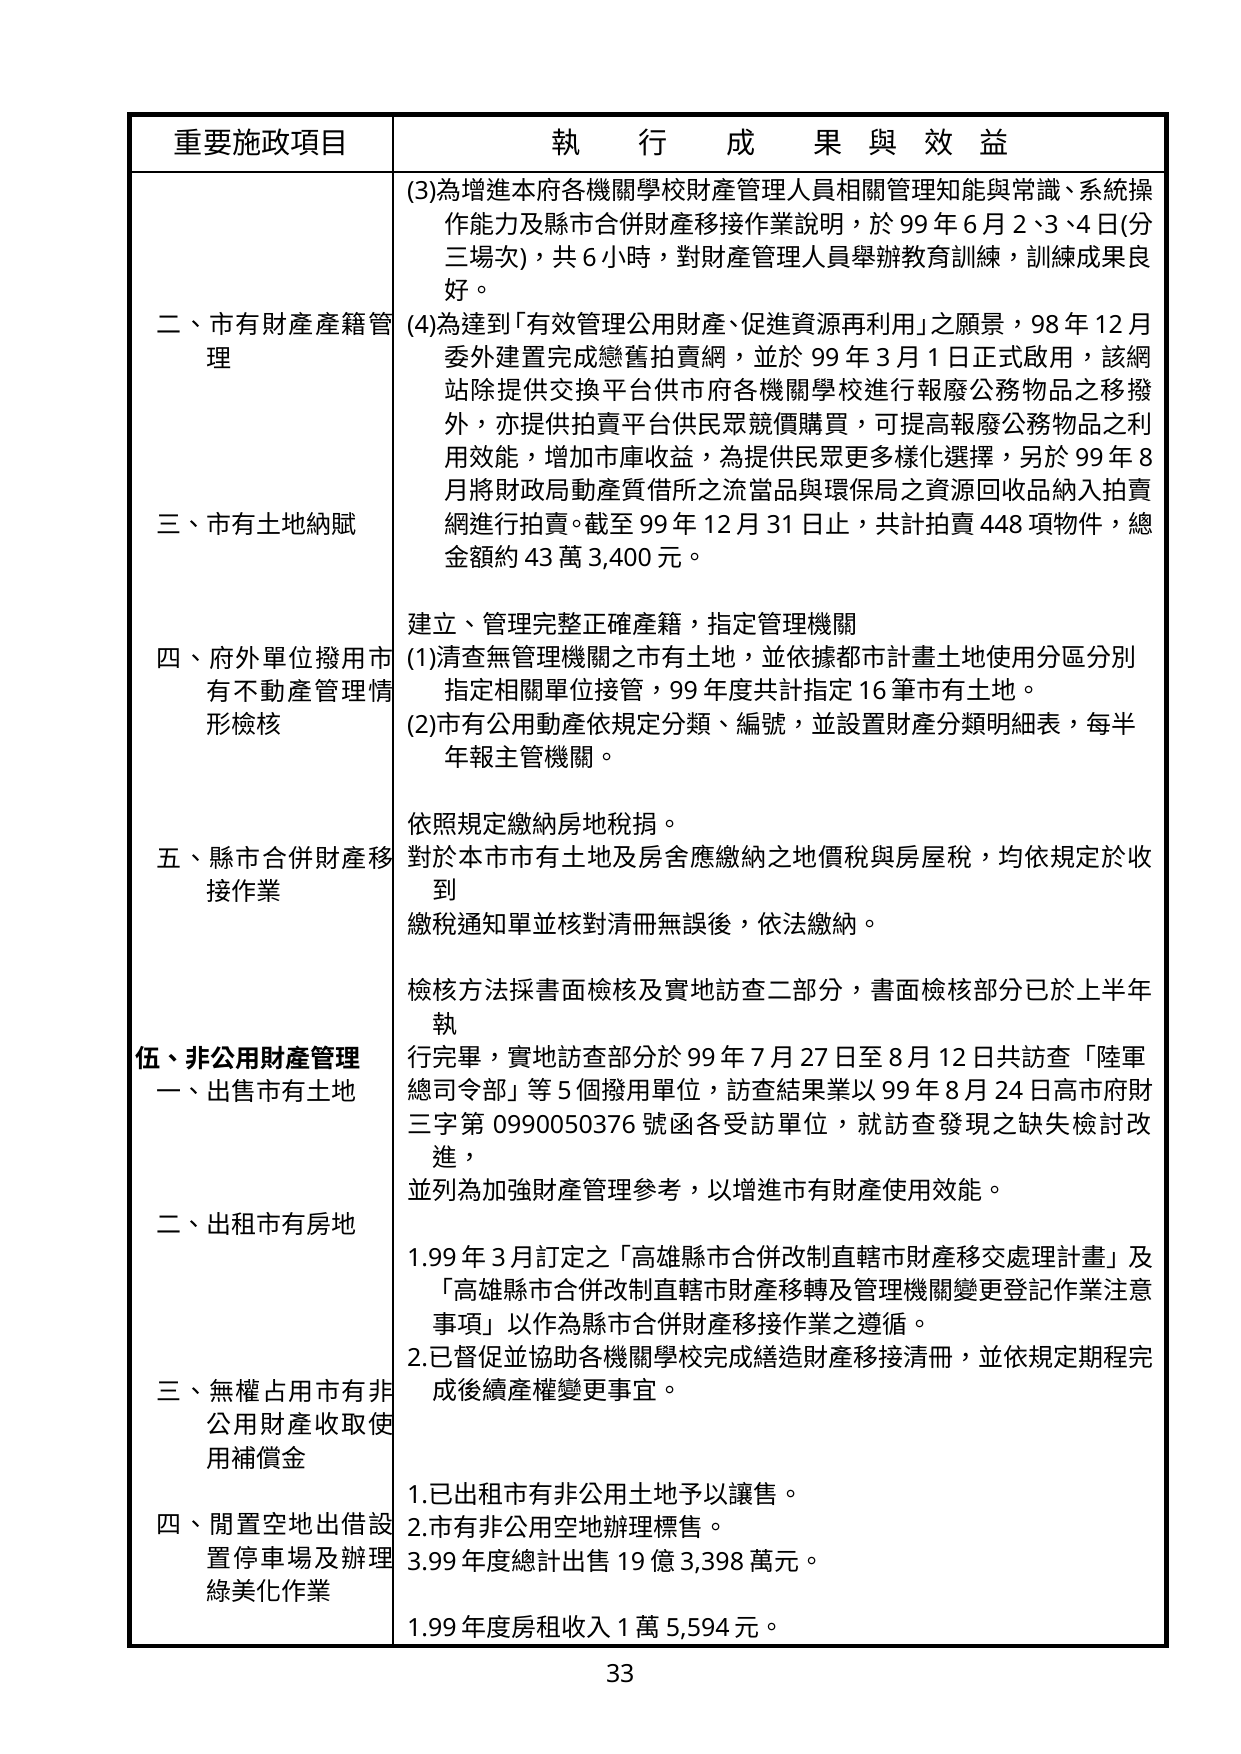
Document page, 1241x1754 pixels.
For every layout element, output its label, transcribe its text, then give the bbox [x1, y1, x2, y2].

table_cell 二、市有財產產籍管理 三、市有土地納賦 四、府外單位撥用市有不動產管理情形檢核 五、縣市合併財產移接作業 伍、非公用財產管理 一、出售市有土地 二、出租市有房地 三、無權占用市有非公用財產收取使用補償金 四、閒置空地出借設置停車場及辦理綠美化作業 [132, 173, 392, 1643]
table_cell 1.原高雄市政府99年度歲入預算數為668.75億元，其中稅課收入336.69億元，非稅課收入109.81億元，補助收入222.25億元，預算執行率為90.80%。 2.原高雄縣政府(不含公所)99年度歲入預算數為429.93億元，其中稅課收入149.60億元，非稅課收入48.58億元，補助收入231.75億元，預算執行率為91.47%。 在歲入方面加強督促機關各項收入繳庫事宜，歲出方面嚴格審查各項 經費支出並確實執行。 1.賡續推動各機關學校辦理實體採購卡及網路採購卡業務。 2.各機關99年度實體卡刷卡金額為12.39億元，網路採購卡刷卡金額為0.31億元。 1.整合高雄市、縣、鄉鎮市公庫業務。 2.研擬有利大高雄的「財政收支劃分法」、「公共債務法」修法說帖，函送高雄縣市籍立法委員協助爭取合理之財源及舉債空間。 3.舉辦縣市合併公庫、專戶及歲入保留等財務相關業務處理方式宣導會，並順利發放合併後100年1月薪資。 積極督導各機關將各項規費、罰鍰、信託管理、財產及其他收入，依 照規定繳庫。 督導各機關確實依「高雄市政府所屬各機關學校收入憑證管理要點」 辦理。 1.99年度發行2期零息無實體公債共計193億元，充分運用年度債務付息預算，注意市場利率趨勢，掌握發行時點，節省利息支出。 2.按期別撥付本市債務基金發行公債之相關費用及還本付息等費用。 99年底開始整合高雄市、縣、鄉鎮市債務情形，以確實掌握合併後 的債務情況。 1.於99年4月6日辦理98年度公股代表考核。 2.高雄銀行99年度盈餘預算數為4億元，截至12月底稅前盈餘205,588千元，全年預算達成率51.39％。 3.公股代表對於該行處理重大事項，均於會商或會議議決前，就相關議題加註意見陳報市府。 1.於99年3月17日辦理該所98年度經營績效考核。 2.分別於99年1月及7月抽查質借品安全管理及存貨控管情形。 3.現行質借放款利率為月息9厘，發揮平衡民營當舖高利之功能。 4.99年度總收質人次43,901人，收質件數142,673件，總放款金額為13億5,766萬5,800元。 5.99年度盈餘預算數為1,456萬元，截至12月底稅前盈餘2,125萬元，全年預算達成率145.9％。 1.各社均依照章程規定，定期召開理、監事、社務會議暨社員代表大會，聽取各項工作報告、業務報告，審議各項提案。 2.各社人事升遷任用確實依照人事管理規則規定辦理，並督促加強員工職前及在職訓練。 3.督促建立各項制度，加強社員合作教育及增進社員福利。 1.各社存放款及代理業務均依規定辦理，經行政院金融監督管理委員會檢查之經營缺失事項，除監督檢討改善並予追蹤考核。 2.每月依據業務報告分析經營狀況，督導改善。 3.本年度派員查核第三信用合作社本、分部共5家變現性資產，尚未發現重大違失情形。 4.督導信用合作社於努力拓展業務外，並配合政府政策提高備抵呆帳提撥率、積極轉銷呆帳，99年度逾放比率有下降之情形。 督導各社辦理增股，充實自有資金，輔導監事會監察各項開支，糾正 不當開支，並加強稽核，防範舞弊之發生及開源節流俾利改善財務結 構。 1.督導農、漁會信用部依據政府金融法規辦理信用業務並追蹤考核。 2.督導農、漁會信用部積極清理逾期放款，加強催收以利業務，99年度逾放比率均有下降之情形。 3.督促追蹤金檢缺失改善情形。另配合經濟發展局、海洋局及農業局辦理年度考核。 4.本年度派員查核農漁會本、分部共36家變現性資產，尚未發現重大違失情形，並督導其確實辦理缺失改善後彙報行政院農業金融局。 1.訂定「高雄市政府辦理凡那比颱風災區各項稅捐減免作業要點」，災損民眾可依前項規定申請各項稅捐減免，包括房屋稅、地價稅、使用牌照稅及娛樂稅等，截至99年12月31日止共計減免53,333件、減免稅額4,309萬1,200元。 2.制訂因應縣市合併有關稅務法規草案，包括「高雄市房屋稅徵收自治條例」等7項法規，並送本府法制局進行審查事宜，其中「高雄市促進民間參與公共建設減免地價稅房屋稅自治條例」暨其施行細則、「高雄市私有歷史建築聚落文化景觀地價稅及房屋稅減徵標準」等3項法規已審查完竣。 本市99年度市稅預算數為309.5億元，截至99年12月底止實徵淨 額累計數303.4億元，達成率為 98.02 ﹪。 本市稅捐處積極戮力加強清理欠稅，99年度計徵起15.23億元。 1.依據本府99年度菸酒查緝抽查計畫，應抽查菸酒製造業、進口業、批發買賣業、販賣或使用未變性酒精業者共774家（原高雄市508家，高雄縣266家），截至12月31日止，已抽檢業者1263家（原高雄市680家，高雄縣583家），執行率163.18%。 2.99年查獲涉嫌違反菸酒管理法案件截至12月31日共155件（原高雄市82件，高雄縣73件），高雄市查扣違規菸品累計為5,122,966包，市值為2億3,266萬7,870元，違規酒品累計為8,034.57公升，市值為54萬6,790元。高雄縣查扣菸品累計為479,840包，市值為1,990萬1,725元，違規酒品累計為65,219.21公升，市值為681萬1,008元。總計查獲違規菸品5,602,806包，市值達2億5,256萬9,595元，查緝績效全國第一，而查獲違規酒品73,253.78公升，市值735萬7,798元，成績斐然。 3.99年菸酒查緝績效如下： (1)(原高雄市)配合財政部99年春節專案查緝查獲私劣菸績效，經 評定為全國第一名。 (2)(原高雄市)配合財政部99年第1次不定期私劣菸酒專案查緝查獲私劣菸績效，經評定為全國第2名。 (3)(原高雄縣）配合財政部99年第1次不定期私劣菸酒專案查緝查獲私劣菸績效，經評定為全國第1名。 (4)(原高雄縣)配合財政部端午節前私劣菸酒專案查緝查獲私劣酒 績效，經評定為全國第1名。 (5)(原高雄縣）配合財政部99年第2次不定期私劣菸酒專案查緝 查獲私酒績效，經評定為全國第2名。 4.99年配合本府、本市稅捐處、社區及地方性協會活動，在活動現 場共辦理25次菸酒管理法令宣導； 1月21日～27日於媒體發行 期刊，刊載「打擊菸酒私梟，官民聯手遏止不法」、「高雄市政府為 市民健康把關」等標題，彰顯本府希冀透過民眾之參與，共同聯手 打擊不法違規私劣菸酒品；3月9日、12日、16日、19日於平面 媒體刊載4則附圖之菸酒法令宣導廣告。3月19日市政廣播行銷 中心（行動市府），以「高雄市政府財政局私劣菸酒查緝全國第一 名」為主題，現場專訪本府財政局局長；4月3日委託電視台製作 「高雄市政府財政局-菸酒法令教育暨宣導」電視宣導影片； 5月 15日配合高雄市兒童福利協會發行之「GO、GO親子季刊第四期」， 於該刊物版面上刊載菸酒管理法令；10月16日～11月15日請廣 播電台製作菸酒法令廣播檔，於該廣播電台播出。7～10月間委託 平面媒體刊載菸酒法令宣導廣告。11月間配合本府財政局動產質 借所及平面媒體發行之「中華民國100年傳統民曆」，於該刊物之 內頁刊載菸酒法令宣導。10月9日～11月30日請本府環保局將財 政局製作印有菸酒法令宣導標語「私菸不入手、私酒不入口」之紅 布條，分交各行政區清潔隊加掛於清潔車輛，以加強宣導。 5.99年6月～12月底，為維護市民健康、保障合法業者權益及灌輸學生菸酒相關知識，本府財政局委外辦理「2010反私劣菸酒宣導活動」，該活動係為長期性及密集性之一系列宣導活動。本活動已完成辦理本市高中(職)以上校園(65場次)、民眾(44場次)及業者(98場次)宣導活動，共計207場次。 1.99年度原高雄市辦理2次銷毀已判決沒收或裁處沒入之違規菸酒品，總計銷毀私酒8 ,516.93公升，私菸450,480包。 2.99年度菸酒稅全年預算數為10億8,506萬5 ,000元（原高雄市6億416萬4,000元，高雄縣4億8,090萬1,000元），截至12月31日止本府已獲分配8億9,930萬8,345元（原高雄市4億9,589萬3,846元，高雄縣4億341萬4,499元），預算達成率為82.88%。 督導府屬各機關學校公用財產管理 (1)督促各管理機關依規定辦妥產權及管理機關登記。 (2)派員檢查各機關學校財產管理情形 99年度財產檢查，共計抽查本府家暴及防治中心等24個單位，檢查結果受檢單位成績85分(含)以上而未達90分以上者，計有凱旋國小、旗津國小等2個單位，已依規定對該等單位財產管理相關人員予以獎勵，其他單位因成績在70分以上而未達85分者，依規定不予獎懲。 (3)為增進本府各機關學校財產管理人員相關管理知能與常識、系統操作能力及縣市合併財產移接作業說明，於99年6月2、3、4日(分三場次)，共6小時，對財產管理人員舉辦教育訓練，訓練成果良好。 (4)為達到「有效管理公用財產、促進資源再利用」之願景，98年12月委外建置完成戀舊拍賣網，並於99年3月1日正式啟用，該網站除提供交換平台供市府各機關學校進行報廢公務物品之移撥外，亦提供拍賣平台供民眾競價購買，可提高報廢公務物品之利用效能，增加市庫收益，為提供民眾更多樣化選擇，另於99年8月將財政局動產質借所之流當品與環保局之資源回收品納入拍賣網進行拍賣。截至99年12月31日止，共計拍賣448項物件，總金額約43萬3,400元。 建立、管理完整正確產籍，指定管理機關 (1)清查無管理機關之市有土地，並依據都市計畫土地使用分區分別 指定相關單位接管，99年度共計指定16筆市有土地。 (2)市有公用動產依規定分類、編號，並設置財產分類明細表，每半 年報主管機關。 依照規定繳納房地稅捐。 對於本市市有土地及房舍應繳納之地價稅與房屋稅，均依規定於收到 繳稅通知單並核對清冊無誤後，依法繳納。 檢核方法採書面檢核及實地訪查二部分，書面檢核部分已於上半年執 行完畢，實地訪查部分於99年7月27日至8月12日共訪查「陸軍 總司令部」等5個撥用單位，訪查結果業以99年8月24日高市府財 三字第0990050376號函各受訪單位，就訪查發現之缺失檢討改進， 並列為加強財產管理參考，以增進市有財產使用效能。 1.99年3月訂定之「高雄縣市合併改制直轄市財產移交處理計畫」及「高雄縣市合併改制直轄市財產移轉及管理機關變更登記作業注意事項」以作為縣市合併財產移接作業之遵循。 2.已督促並協助各機關學校完成繕造財產移接清冊，並依規定期程完成後續產權變更事宜。 1.已出租市有非公用土地予以讓售。 2.市有非公用空地辦理標售。 3.99年度總計出售19億3,398萬元。 1.99年度房租收入1萬5,594元。 2.99年度土地租金收入1億1,978萬元。 3.99年度違約金收入152萬5,465元。 追收被占用市有非公用土地使用補償金，99年使用補償金收入4,339 萬元。 1.99年度提供交通局借用市有非公用空地，規劃作為臨時停車場計44筆，面積2.3公頃。 2.99年度提供區公所借用辦理綠美化作業計43筆，面積1.5公頃。 高雄縣市合併後，因應高雄都會區腹地增加，為加強公有財產多元 運用，於99年12月25日增設本科。 規劃以設定地上權方式引進民間技術、基金、人力及企業經營理念， 研議開發苓雅區成功段539、540地號、三民區三塊厝2小段1362 地號及鼓山區龍北段22地號等市有土地。 投資可促進地區發展之土地，加速市政建設，籌設「高雄市市有財產 開發基金」，運用市有財產之出售、出租、融資、土地開發權利金及 孳息收入等方式籌措財源，減少市庫負擔，增加資金運用之效率。 1.嚴格控制預算，促使庫款靈活調度： (1)建立各機關(工作計畫)歲出分配預算餘額資料檔，作為辦 理支付之依據。 (2)代理銀行將各機關學校收入繳款資料(保管金繳款書8,294 件、特種基金繳款書41,456件）、支出收回資料10,935件 ，(含高雄縣2,631件)匯入電子支付作業系統，作為辦理支付之依據。 (3)編製各類支付報表，提供上級決策參考。 2.加強支付資料審核，確保庫款安全，提供正確、迅速付款服務： (1)複核、簽放各機關學校付款支付資料237,808件(含高雄縣 49,931件)。 (2)複核各機關學校轉帳資料3,345件(含高雄縣1,047件)、移 轉資料207件。 (3)本年度支付淨額計255,193,893,083元(含高雄縣42,526,857, 504元)。 (4)提供支付資訊予各機關學校隨時查詢核對。 1.全年支付筆數345,008筆，簽發市庫支票77,622張，其中領回轉 發支票25,115張，自領支票6,556張，郵寄支票17,211張及存帳 支票28,740張（含高雄縣全年支付筆數97,325筆，簽發市庫支票55,623張，領回轉發支票4,091張，自領支票6,114張，郵寄支票17,196張及存帳支票28,222張。 2.受理動態密碼卡及放行憑證之申請、換發： 受理動態密碼卡及放行憑證之申請、換發共885件，金額67萬7,050元，並於支付系統設定使用權限。 3.定期或不定期查核代庫銀行受託辦理部分支付業務情形： 查核簽發市庫支票辦理情形3次，另查核電子支付作業系統安全控管2次。 4.辦理逾5年未兌市庫支票繳庫事宜： 依高雄市市庫集中支付電子作業處理要點第22點規定辦理逾5年未兌市庫支票繳庫共繳納1萬8,560元。 增加就業機會，降低失業率，並提振本市經濟 1.99年度計核准7家廠商，其中屬高雄軟體園區者計4家（含1家投資開發商）。 2.99年度共有40家廠商請領補貼款，融資利息補貼2,552萬元，租金補貼927萬元，房屋稅補貼284萬元，共計3,763萬元。 支付公債發行及還本付息手續費 透過債務基金按期支付所需費用並辦理公債還本付息手續。 支付歷年發行公債之利息 透過債務基金按期支付。 支付賒借收入利息 依賒借收入貸款金額及利率辦理利息支付手續。 支付調節庫款收支所舉借短期借款利息 按借款金額透過債務基金辦理撥付利息手續。 償還部分貸款及歷年發行公債本金 依還本期限辦理償還到期公債及借款本金。 1.加強推行為民服務工作，定期檢討成效，以落實為民服務 (1)充實改善各項服務及櫃台化作業，俾利民眾洽公，提昇服務績效。 運用現代化資訊與通信科技，強化全功能服務櫃台功能，整合運用各稅的電腦資訊，將納稅人經常洽辦之37項服務項目，集中於單一窗口並受理跨區申辦，迅速完成民眾洽辦事項，免除奔波久候之苦，達到隨到隨辦立即服務之目標。全年約20萬件績效卓著，落實「一處收件、全程服務」及「單一窗口」的便民服務。 為提昇服務品質，除平日實施中午不打烊辦公服務外，並於使用牌照稅、房屋稅及地價稅三大稅開徵期間實施「延時服務」及「引導服務」措施，擴大服務層面，民眾反應良好。 為照顧偏遠地區民眾，免除其舟車勞頓，設立旗津服務台，提供稅務諮詢及核發各種稅務證明等35種服務，便利離島居民申辦各項稅務案件，全年累計服務29,595件。 推行全國首創「稅單健康檢查-讓您稅的安穩」便民措施，「主動」協助納稅人檢視稅單，以維護其權益；此一前瞻創新之作法，經新聞媒體刊載已廣獲回響，全年累計服務95,207件。 設置「稅易通-客服務中心」提供民眾電話語音查詢申辦進度、預約服務或申辦稅務案件，民眾透過家中或公共電話撥打服務專線代表號2293363，服務地點無限延伸。客服中心全年累計受理查詢、申辦及預約服務1,484件。 (2)重新檢修機關網站之資料內容與服務功能，並首創增建「稅務電子證明系統」之線上即時查詢服務功能，如地價稅課稅明細表資料查詢、下載、列印服務等7項。讓納稅義務人查詢本人稅務資料不受時間及空間限制，提供更便民多元化的服務管道，有助於提昇網際網路服務品質。線上申辦全年共2,477件，網頁瀏覽查詢人次累計1,986,935次。 (3)為提昇稽徵服務品質，不斷加強員工各項訓練，以提昇本府服務形象。 為增進同仁業務之專業素養及技巧，開辦財政部財稅人員訓練所99年度「民法專題研修班－繼承及親屬篇」就地訓練，以提昇服務品質及工作效率，參訓人數高達115人。 辦理志工專業特殊訓練及座談會，受訓志工計42人，藉以加強志工租稅常識及提昇服務品質。 辦理「稅易通-客服務中心」種籽人員講習訓練，以利業務利推動。 派員參加市府及人發中心、財訓所辦理之相關為民服務訓練課程。 (4)辦理民眾意見調查，經由民眾對各項納稅服務或稽徵業務進行問卷調查，俾能檢討及反映實際作業狀況，以為改進之參考。 調查對象：設籍高雄市且年滿20歲以上之的民眾自由作答。 調查時間：自99年5月1日至5月31日止。 調查結果：本年度所作意見調查有效回收1,068件。 調查結果顯示如下： A.整體服務品質滿意度為98.22%，顯示一年來為民服務的 努力獲致民眾高度的評價。 B.稅務服務項目中以「服務櫃台人員的禮貌及服務態度」、 「志工人員的禮貌及服務態度」最令民眾滿意，滿意度高 達99.25%。 C.有關民眾建議事項，業已轉發相關單位全面檢討，以強化 為民服務品質。 (5)為落實為民服務工作，積極提昇為民服務品質，定期或不定期考核稅捐稽徵處各分處為民服務工作，並將考核結果函請各單位檢討改進。99年分別對稅捐稽徵處各分處執行書面考核、實地考核各1次，並彙整考核缺失，要求各分處檢討改善。 (6)為善用社會資源延伸服務據點，以加強為民服務，與本市各區公所、戶政事務所及民間企業建立跨官產合作關係，發揮資源共享效益，以提昇為民服務效能及形象。99年度累計服務29,122件績效良好。 2.訂定多元化之租稅教育及宣導活動計畫，並確實執行，使 納稅人瞭解各稅稅法規定，加強徵納雙方溝通，以提高納稅意願 (1)訂定99年度租稅教育及宣導工作計畫，並切實執行。 (2)舉辦租稅教育與宣導共計辦理407場次： 宣導租稅法令常識，維護市民納稅權益，全年不定期舉辦租稅宣導，市民反應熱烈，不但圓滿達成租稅宣導任務提升機關形象，更有助稅收及增進徵納雙方和諧關係： A.配合節日、節慶舉辦租稅宣導，舉如「結合99年高雄市 龍舟粽競賽世運體驗身區及愛河週邊系列活動」、「重陽節 聯歡租稅宣導活動」及「2010左營萬年季」、「結合跨年 晚會租稅宣導動」等活動。 B.為慶祝一年一度稅務節暨表揚對稅務有功人員，舉辦「 祝稅務節暨志工表揚」。 C.提升市民文藝氣息及生活品質，舉辦「結合99年藝術市 集活動」、「結合預言舞台劇」、「結合港都星光小學堂」、「結 合幸褔響宴活動」、「結合唐美雲歌仔戲」、「結合卡拉ok 歌唱比賽」等辦理租稅宣導，加強民眾正確之稅務認知。 D.提倡正當休閒活動，增進親子情誼促進家庭和諧，並適時 宣導租稅，舉辦「結合兒童節闖開活動」、「稅務夢公園使 用牌照稅開徵宣導」、「舞動租稅活力港都房屋稅開徵宣 導」、「綠能生活樂活稅月登山健走暨地價稅開徵宣導」等 活動。 加強租稅教育宣導，以建立民眾正確稅務觀念，全年不定期舉辦租稅教育講習，適時宣導租稅法令並解決民眾各項稅務疑義： A.加強培訓租稅宣傳隊，提升其專業素養及宣傳技巧，俾使 租稅教育與宣傳工作順利推展。 B.針對不同的納稅人需要，舉辦「租稅行動教室」、「租稅． 樂活．愛地球租稅教育」、「土地增值稅申報實務講習」、、 「租稅假日創意廣場」、「租稅Kuso－打狗租稅教育」及 「網路讀書會」等租稅教育課程。 C.加強學童及教師強租稅法令常識宣導及培養誠實納稅觀 念，舉辦「百萬奇蹟－稅務請搶答」、「夸父追稅－On Line 大作戰」、「2010租稅達人冠軍秀」、「好書交換」、及「作 文比賽」等租稅教育及宣導活動。 (3)利用媒體辦理各項宣導： 各稅開徵期間，利用發布新聞、張貼開徵海報及公告、懸掛布條、電子看板廣告、公車車體廣告、電視跑馬燈等媒體密集擴大宣傳，以全面廣為周知社會大眾，有效防止新欠提升稽徵績效。 編印各種稅務文宣資料：舉如宣導手冊、稅法輯要、節稅密碼、稅務小錦蘘、稅務講習講義等，分送納稅義務人或民眾參閱。 (4)加強新頒稅務法令及重要措施發布新聞及開闢稅務專欄： 本年度共發布新聞計493件，見報數達615件，除有助於建立民眾正確誠實納稅觀念，對稅制、稅政推動以及機關形象的提升更是助益良多。 1.徵收地價稅 99年度預算數57.5億元，實徵淨額為60.42億元，超徵2.92億元： (1)主動洽請工務局、地政處、國稅局、經濟發展局、國有財產局、交通局、民政局等單位提供課稅資料並落實查核運用，以確實釐正土地稅籍並正確開徵地價稅。 (2)積極執行全面清查作業，豐碩成果反應在擴增稅源上，致99年查定數55.91億元，較98年之54.47億元增加1.44億元，成長2.6％。 (3)執行99年度地價稅開徵、催徵工作計畫，於開徵前訂定地價稅宣導工作計畫，利用各項媒體廣為宣傳，提醒納稅人如期繳納，以提高徵績；開徵期間加強納稅諮詢及補單作業，並積極清理欠稅，輔導鉅額欠稅戶中國石油化學工業開發(股)公司繳納以前年度欠稅達4.16億元，致順利達成預算。 2.徵收土地增值稅 99年度預算數32億元，實徵淨額為29.24億元，短徵2.76億元： (1)移轉土地多為無漲價或低漲價之案件，其中免稅件數占總申報件數達62.9%，影響稅收甚鉅。 (2)本年上半年土地交易活絡，惟下半年已漸趨緩，下半年累計申報移轉案件較上半年減少，10月及12月應納稅額復較去年同期減少，雖已加強免稅、不課稅申報案件之審理及致力各項列管土地之清查，並加強掌控法院拍賣案件之稅額分配繳納情形，惟仍未能順利達成預算。 3.徵收契稅 99年度預算數13.5億元，實徵淨額為12.29億元，短徵1.21億元。 (1)本年度上半年房市交易較為活絡，惟下半年已漸趨緩，6月至10月申報房屋移轉案件及應納稅額均較去年同期減少，11月起移轉案件雖較為增加，然應納稅額並未同步成長。 (2)本年度雖加強涉屬契稅條例第12條第2項案件之列管及查核，以有效遏止逃漏及增加稅收，並落實契稅跨區申報及跨區查欠作業，便利納稅人就近及早完成申報，惟仍未能達成預算。 4.徵收房屋稅 99年度預算數51.5億元，實徵淨額為53.39億元，超徵1.89億元。 (1)確實運用營繕、營業登記、門牌整編、執行業務者設立異動、工廠設立及歇業、醫院診所等資料，以健全房屋稅籍並正確開徵房屋稅。 (2)執行99年房屋稅籍全面清查工作計畫，確實核對房屋稅籍，而使公平合理課稅，總計全年清查作業增加稅收0.83億元。 (3)執行99年度房屋稅開徵、催徵工作計畫，於開徵前廣為宣導開徵訊息，於開徵期間加強納稅諮詢及補單作業，並於滯納期滿積極清理欠稅，而致達成預算目標。 5.徵收印花稅 99年度預算數6億元，實徵淨額為6.06億元，超徵0.06億元： (1)訂定99年印花稅總檢查工作計畫，擇選經驗豐富、熟稔查核方法之同仁組成檢查小組進行查核，總計查核1,771家，自動補報補繳稅額15,557萬元，查獲違章商號28家及稅額30,027元。 (2)積極輔導營業人就應納憑證稅額較大者改以繳款書方式完納印花稅，除可避免銷花不合規定情形，又可防杜揭下重用之弊端，助益稅收。 (3)廣為蒐集應稅憑證資料，尤其對工程承攬業者及其立約相對人做篩選及有效查核，並發函輔導補習班、安養中心等辦理印花稅總繳（目前總繳商號已達1,770家），以確保稅收。 6.經徵工程受益費 楠梓2-5號等6條道路，自93年4月1日起分3年6期開徵，截至99年12月底止已徵起費額為1億1,369萬元。 1.徵收使用牌照稅 99年預算數34.5億元，實徵淨額為34.55億元，超徵0.05億元。 (1)辦理車輛稅籍資料與監理處車籍資料互相勾稽，並予釐正。 (2)加強清查欠稅人戶籍地址，若查得新址，即予更正投遞住所，再以雙掛號寄發，逾滯納期滿未繳即移送強制執行，本年度共移送31,255件。 (3)釐正納稅人投遞地址，提高開徵繳款書送達率，利於稅款之徵起，減少新欠發生。 (4)車輛總檢查計畫： 路邊收費停車格車檢： 含高雄市審計處交查96、97年之路邊收費停車資料，移送裁罰計4,915筆，補徵稅額1億,224萬元，裁處罰鍰1億5,183萬元。 違章車牌自動辨識系統車檢： 已查獲本市未稅及無牌使用公共道路移送裁罰者1,599輛，補徵稅額1,737萬元，裁處罰鍰2,243萬元；另查獲屬外縣市違章車輛，已函請所屬稅捐稽徵機關依規定辦理。 (5)施行「退稅憑單」，採隨到隨辦方式，縮短作業流程，加強便民服務，頗獲好評。 (6)對於身心障礙車輛免稅案件，訂定清查計畫，針對全國戶政交查之異常資料分批逐筆詳查，其中已不符免稅規定者計1,894件，已全部恢復課稅並追繳稅款，計補徵稅額1,271萬元。 2.徵收娛樂稅 99年預算數1.5億元，實徵淨額為1.4億元，短徵0.1億元。 (1)加強稅籍清查，輔導業者辦理設立之業者均為小吃部附設卡拉OK及搖搖馬等小型娛樂業，而經營情況未見改善而辦理停、歇業之業者，大多為視聽歌唱及電動玩具等大型娛樂業（如王朝視聽歌唱行每月查定稅額10萬8,000元，98年繳稅最多第三名），致稅收減少。 (2)今年1至12月在高雄巨蛋舉辦之臨時公演計12場，除江蕙之演唱會稅額達160萬元外，其餘每場之稅額介於10萬元至40萬元之間，賣座不如預期。 1.辦理稅款劃解 配合金融機構臨櫃代收各類國稅地方稅繳款書金資流作業，將所收稅款辦理轉正解繳市庫。 2.退稅納入電腦一貫作業 99年度辦理退稅共計27,549件，金額1億8,248萬元。 3.宣導多元化轉帳納稅方式 99年度納稅人使用多元化轉帳納稅共計639,708件，其中委託轉帳113,353件，自動櫃員機12,420件，信用卡30,436件，便利商店482,244件，電話語音460件，晶片金融卡795件。 4.欠稅清理 為加強防止新欠清理舊欠，訂定年度欠稅清理計畫函轉各單位確實執行，99年度計徵起舊欠9億6,525萬元。 5.稅捐保全措施 (1)10萬元以上大額欠稅案件，經查有欠稅人財產，即函請地政、監理機關辦理禁止處分登記，99年度為塗銷禁止處分而繳清欠稅案件計2,637件，徵起稅額1億1,610萬元。 (2)欠稅額達到限制出境標準者，即陳報財政部轉請內政部入出國及移民署限制欠稅人出境，99年度為解除出境限制而繳清欠稅案件計580件，徵起稅額2,528萬元。 6.債權憑證之清查。 99年度執行憑證再移送行政執行處強制執行而徵起舊欠計6,262件，金額3,896萬元。 7.欠稅移送執行 99年度滯納稅款及罰鍰案件移送強制執行共計87,434件，金額8億5,020萬元，徵起33,421件，金額2億9,039萬元。移送件數徵起率38.22%，移送執行金額徵起率34.16%。 8.配合行政執行處執行 執行人員除派駐執行處收取執行案款，處理執行命令扣薪、扣存款等匯票、支票兌領外，並協助引導執行書記官前往現場執行。 9.參與債權分配 99年度法拍申報債權參與分配案件計4,108件，金額9億1,793萬元，其中土地增值稅獲分配1億7,760萬元，房屋稅等其他稅款獲分配7,823萬元，合計2億5,583萬元。 1.實施電腦線上作業及查詢 (1)高雄市西區稅捐稽徵處各項稅目（土地增值稅、契稅、房屋稅、地價稅、牌照稅、娛樂稅…等）申報、開徵、過戶釐正作業，皆可跨全市各分處辦理及查詢，全功能櫃台服務計41,478件。 (2)跨國稅局查詢租賃或執行業務計20,886件。 (3)戶政網路戶籍查詢計317,488件。 (4)健保資料及郵匯資料查詢計22,736件。 (5)查詢地政處(地籍)、都發局(土地分區使用)、民政局(建物門牌)等資料計368,308件。 (6)每日提供高雄市稅收快報、退稅快報資料計1,673,801件及26,310件。 (7)納稅人限制出境傳輸查詢計3,532件。 (8)查詢全國財產及綜合所得稅、營業稅等資料計1,236,366件及588,835件、151,873件。 2.持續推展稅務自動化作業 (1)落實稅務業務資訊化，執行各稅開徵、稅款解庫、銷號、欠稅催繳、移送執行、徵收管理、會計等全面電腦化作業，維護稅務徵收各項作業，縮短處理作業時間，跨機關服務，提昇行政作業效率，提供各項便捷為民服務。 (2)推展執行財政部稅務入口網路線上申辦及查詢作業計1,179件。 (3)持續推廣地方稅網路申報作業，舉辦租稅宣導活動，並於各大媒體持續宣傳及推廣，大幅提昇網路使用意願，總計99年度地方稅網路申報案件共29,772件，較去年大幅成長10.7倍，有效提昇網路申報作業績效。 (4)配合各稅繳款書條碼化作業，進行金融機構臨櫃代收條碼化繳款書金資流作業，於99年7月全面實施後，加速稅款解庫速度。 (5)運用社會局每月提供之檔案，查核牌照稅免稅車輛檔計32,398件。 (6)持續推展「欠稅影像掃描移送執行整合系統」，有效提昇作業效率。 (7)「稅務電子證明系統」獲經濟部補助經費199.6萬元，新增提供地價稅課稅明細表、使用牌照稅稅籍、退稅及轉帳納稅資料等查詢服務項目，提供多元化服務平台，全年度服務件數已超過1,500件，大幅提昇便民服務績效。並獲高雄市政府所屬各機關建立參與及建議制度評選獲得第二名，參加「行政院所屬各機關建立參與及建議制度」評選。 (8)因應高雄縣市合併稅務資訊整合作業，會議討論共14次（由財 政部財稅資料中心主持12次會議，與高雄縣政府地方稅務局會 議2次），並配合本市成立東、西區稅捐稽徵處，建置雙方連線 之光纖線路，已於100年1月6日完成稅務資料庫整併及連線 作業，完成縣市合併稅務資訊整合作業。 3.維護資通安全 (1)成立資通安全處理小組，加強緊急通報應變能力，並防範資通安全事件危機，並配合高雄市政府資訊處分別於99年5、9月進行電子郵件社交工程演練，均符合規定標準。 (2)建置內外網路實體隔離設備，有助提昇資訊安全，阻絕不法入 侵。 (3)依ISO27001認證之ISMS（資訊安全管理系統）規定，落實資訊軟、硬體之安全、管制與維護，強化資通安全。99年度辦理2次資訊作業內部稽核，並進行2次ISMS資訊安全外部稽核及2次ISMS資訊安全內部稽核作業，過驗證複核，有效發揮資通安全之預防矯正功能。 (4)99年4月20日、5月12日、8月18日及8月26日實施災變回復模擬演練，模擬AP主機、資料庫磁碟陣列故障時與備援主機之資料移轉演練，確保在最低時間內回復正常作業，維護稅捐稽徵處業務順利安全運轉。 4.辦理稅款劃解資料登錄 99年度登打繳款書件數1,837,850件。 99年銷號異常處理計15,908件。 代為處理23縣市稅款資料計219,128件。 5.辦公室自動化作業 推動辦公室OA自動化，整合相關辦公室業務，例如電子公文收發、公文管理、人事差假、薪資、人民陳情案件管制等。 已建立同仁e化內網電子信箱，簡化傳遞流程，提昇行政效率，達成e化目標 已建立內網知識管理平台，有利於同仁熟悉各項稅務操作流程、資訊作業相關規定及充實專業知識。 為落實無紙化作業之推廣，於稅捐稽徵處各單位加裝乙套掃瞄套件於網路影印機上，以簡化公文傳閱及減少影印保留之公文紙張。 1.審慎處理違章案件，以保障受處分人權益並維護租稅公平 (1)違章案件均由審理人員，充分審視違章證據，澈底瞭解案情，依法審慎處理，以符公平合理之課稅目的。99年度受理違章案件7,025件，皆已審查結案，辦結率達100 %。 (2)對審理確定之違章案件均填具審查報告書及裁處書，層轉審核；另對於簡易違章案件，以裁處書兼代審查報告書，以提昇行政效率。 (3)屬漏稅額在20萬元以上或行為罰在50萬元以上 (使用牌照稅裁罰案件除外)，均提送裁罰審議小組審議，並按審議決定製作裁處處書。本年度提送裁罰審議小組審議案件計0件，已決議通過並作成裁罰處分。 2.加強違章罰鍰案件之送達催繳及移送行政執行處強制執行，以提高罰鍰徵起績效 99年違章罰鍰繳納件數計4,305件，罰鍰實徵數計1億8,502萬6,000元。 3.加強辦理行政救濟案件，以保障並維護納稅人權益 (1)99年受理復查案件計206件，已作成復查決定書計151件（含98年受理者32件）。 (2)99年提起訴願案件計81件，提起訴訟案件（含上訴審）計40件，均已依限答辯並出庭辯論。 (3)復查案件，經審核確有計算錯誤或適用法令錯誤，改按更正程序處理者計19件；經輔導溝通後，撤回復查申請者計21件。 4.妥慎受理、列管民眾檢舉逃漏稅案件 (1)檢舉案件均由專人並以密件處理，檢舉人身分資料由專人登記密封後，再派由承辦人辦理查核，確保檢舉人之權益。 (2)99年1-12月受理檢舉案件計95件，其中檢舉國稅部分計38件，其他單位部分計3件，均立即轉請高雄市國稅局及主管機關辦理逕復檢舉人；另檢舉地方稅部分計54件，已辦結者計50件，均已將調查結果函復檢舉人。 (3)99年1-12月經檢舉而查獲違章漏稅者計5案，經審理核定補徵稅額12萬7,217元及裁處罰鍰計10萬4,662元。 1.加強為民服務工作，定期檢討成效，以落實為民服務： (1)改善各項服務及櫃台化作業，提升服務績效。 積極辦理各項為民服務工作，設置全功能服務櫃台，並推行「中午不打烊」、「延時服務」、「跨區服務」、「社區服務隊」等多項業務，提供民眾更便捷的服務，整合運用各稅電腦資訊，將納稅人經常洽辦之37項服務項目，集中於單一窗口並受理跨區申辦，迅速完成民眾洽辦事項，免除奔波久候之苦，達到隨到隨辦立即服務之目標。(99年服務計76,213件) 「稅務新航-ND視訊服務網」與美濃區、甲仙區及燕巢區戶政事務所建置VoIP視訊電話，讓鄰近民眾即時申辦稅務資料，免除往返機關奔波，落實e化便民服務及節能減碳政策。(99年服務計3,865件) (2)重新建置東區稅捐稽徵處全球資訊網網站，以人性化介面擴大 網站服務功能並提升網際網路服務品質。（線上申辦全年服務計 27,800件，網頁瀏覽查詢人次累計4,951,437次） (3)為提升稽徵服務品質，持續加強員工各項訓練，以提升機關服務形象。 辦理為民服務專題等訓練課程，兩場參與訓練同仁及志工計310人；導引同仁正確服務觀念，及培養同仁優質的服務禮儀，進而提升為民服務品質。 於各稅開徵前安排勤前講習為民服務講習課程，激發同仁服務熱忱。 派員參加人發中心、財訓所辦理之相關為民服務訓練課程。 (4）辦理地方稅開徵期三階段民眾意見調查，經由對民眾各項納稅服務或稽徵業務問卷調查，以檢討及反映實際作業狀況，作為改進之參考。抽樣設計係採簡單隨機抽樣，有效回收問卷數三階段累計達3,027件。 調查結果顯示，整體服務品質滿意度為93.8%，較上一年度提昇0.2%，顯示本年度為民服務的努力深獲民眾高度的評價。 稅務服務項目中以「環境規劃及人員服務態度」最獲民眾讚賞。 有關民眾建議事項，業已轉發相關單位全面檢討，以強化為民服務品質。 (5)為積極提升為民服務品質，定期或不定期考核總、分處為民服務工作，並將考核結果函請各單位檢討改進。99年分別對總、分處執行書面考核及實地考核，並彙整考核缺失，要求總、分處檢討改善。 (6)主動協調戶政、稅捐、地政、建設、監理、消防、社會、公所等單位，整合服務流程，擴展便民服務項目，免除民眾奔波，有效提高行政效率及服務品質。(99年服務計326,034件) 2.訂定多元化之租稅教育及宣導活動計畫，並確實執行，使納稅人瞭解各稅稅法規定，加強徵納雙方溝通，以提高納稅意願 (1)訂定99年度租稅教育及宣導工作計畫，並切實執行。 (2)舉辦租稅教育與宣導共計辦理657場次。 宣導租稅法令常識，維護民眾納稅權益，全年不定期舉辦租稅宣導，民眾反應熱烈，不但圓滿達成租稅宣導任務提升機關形象，更有助稅收及增進徵納雙方和諧關係： A.配合節日、節慶舉辦租稅宣導，如結合「元宵節燈謎晚會 暨租稅宣導」、「青年節系列活動暨租稅宣導」及「結合 2009左營萬年季」、「內門宋江陣活動租稅宣導」、「『溫馨 五月-陽光媽媽』母親節知性成長暨租稅宣導」、「鳳荔文 化觀光季租稅宣導」、「慶祝端午節縣長盃龍舟錦標賽暨租 稅宣導系列活動」、「大崗山龍眼蜂蜜文化節租稅宣導」 等。 B.慶祝一年一度稅務節暨表揚對稅務有功人員，舉辦「稅務 節『健康稅月逗陣行』暨表揚大會租稅宣導活動」。 C.提升民眾文藝氣息及生活品質，結合「偶戲藝術節暨租稅 宣導活動」、「『看健康在跳舞』暨租稅宣導活動」、「『衛武 營湖畔星光音樂會』租稅宣導活動」、「『稅樂響宴』租稅 宣導活動」、「九番埤濕地『風華再現音樂饗宴』水資源保 育暨租稅宣導活動」、等，辦理租稅宣導，加強民眾正確 之稅務認知。 D.提倡正當休閒活動，增進親子情誼促進家庭和諧，並適時 宣導租稅，舉辦「稅務健康行-防治菸品稅捐逃漏租稅宣 導活動」、「反貪反賄作伙走、活力清廉新高雄-澄清湖健 行暨租稅宣導」、「財政部99年『統一發票盃』南區路跑 活動暨租稅宣導」、「看職棒換好禮中華職棒大聯盟租稅宣 導」、「發票換門票職棒熊蓋讚租稅宣導」、「自行車日(雙 湖連騎)租稅宣導活動」、「三代同歡愛無限租稅宣導愛心 園遊會」、「烏山頂泥火山、月世界親子繪畫創作暨租稅宣 導活動」、「灌溉活力擁抱愛勞工親子趣味競賽租稅宣導活 動」、「活力出口、繁榮台灣、歡喜向前走-輸出信用暨租 稅宣導健走活動」、「工業節『萬人逗陣齊步走』租稅宣導 活動」等活動。 加強租稅教育宣導，以建立民眾正確稅務觀念，全年不定期舉辦租稅教育講習，適時宣導租稅法令並解決民眾各項稅務疑義。 A.加強培訓租稅宣傳隊，提升其專業素養及宣傳技巧，俾使 租稅教育與宣傳工作順利推展。 B.針對不同的納稅人需求，舉辦「租稅講堂」、「地方稅網路 申報作業講習」、「地政士租稅講習」、「中小學校長會議」、 「工業會座談會」、「公寓大廈管委會租稅教育」及「相約 稅務局 共享稅教樂參訪」等租稅教育課程。 C.加強學童及教師租稅法令常識宣導及培養誠實納稅觀念， 舉辦「稅稅平安韻律舞蹈比賽」、「租稅種子教師培訓營」、 「租稅智慧王-So Smart租稅法令網路有獎徵答」、「租稅 魔法學苑」、「稅Q健檢-歲稅平安網路有獎徵答」、「相約 稅務局 共享稅教樂參訪活動」及「國中、國小學生租稅 課程校園巡迴活動」等租稅教育及宣導活動。 (3)利用媒體辦理各項宣導。 各稅開徵期間，利用發布新聞、張貼開徵海報及公告、懸掛布條、LED宣導、宣傳車體廣告、燈箱廣告及街路固定看板等媒體密集宣傳，以全面廣為周知社會大眾，有效防止新欠提升稽徵績效。 編印各種稅務文宣資料：如宣導手冊、節稅寶典、稅務食譜、稅罰知多少、稅務講習講義及各式宣導摺頁等，分送納稅義務人或民眾參閱。 (4)加強新頒稅務法令及重要措施發布新聞及開闢稅務專欄本年度共發布新聞計300件、稅務專欄計114則，見報數達564件，除有助於建立民眾正確誠實納稅觀念，對稅制、稅政推動以及機關形象的提升更助益良多。 1.徵收地價稅 99年度預算數20.77億元，實徵淨額為21.90億元，超徵1.13億元： (1)落實運用工務局、地政處、國稅局等機關通報之開工報告、公共設施完竣及營利事業登記等資料，以確實釐正稅籍並正確開徵地價稅。 (2)確實執行99年度地價稅稅籍清查工作，以健全土地稅籍並公平合理課稅，全年清查作業增加稅收計1.49億元。 (3)執行99年度地價稅開徵及催徵工作，在開徵前訂定地價稅宣導工作計畫，利用各種媒體廣為宣傳，提醒納稅人如期繳納，以提高徵績；開徵期間加強納稅諮詢及補單作業，於滯納期滿積極清理欠稅，順利達成預算目標。 2.徵收土地增值稅 99年度預算數33.94億元，實徵淨額為23.52億元，短徵10.42億元： (1)99年因景氣復甦，國內經濟逐漸成長，房地產市場交易也漸趨熱絡，本年實徵淨額23.52億元較上年度同期累計實徵淨額20.78億元，增加2.74億元，成長13.18%。 (2)惟移轉土地多為無漲價或低漲價之申報案件，尤免稅件數42,094件占總申報件數55,390件達75.99%，故影響稅收甚鉅，全年稅收僅23.52億元。 (3)為增加稅收，除加強免稅、不課稅申報案件之審理及致力列管土地之清查，並加強掌控法院拍賣案件之稅額分配繳納情形。 3.徵收契稅 99年度預算數2.96億元，實徵淨額為4.12億元，超徵1.16億元： (1)99年因景氣復甦，房市交易漸趨熱絡，除一般民眾購屋能力大幅提升外，投資者之投資意願亦提高。 (2)加強中途變更起造人名義案件之管制及查核，以防杜逃漏。 4.徵收房屋稅 99年度預算數25.23億元，實徵淨額為25.47億元，超徵0.24億元： (1)確實運用營繕、營業登記、門牌整編、執行業務者之設立異動、工廠設立及歇業、醫院診所等資料，以健全房屋稅籍並正確開徵房屋稅。 (2)執行99年房屋稅籍全面清查工作計畫，確實核對房屋稅籍，俾公平合理課稅，全年清查作業增加稅收計0.65億元。 (3)執行99年度房屋稅開徵、催徵工作計畫，於開徵前廣為宣導開徵訊息，於開徵期間加強納稅諮詢及補單作業，並於滯納期滿積極清理欠稅，終達成預算目標。 (4)因景氣復甦，房屋買賣熱絡，隨課徵收之房屋稅提前入庫，致整體實徵淨額較往年成長。 (5)大樹區義大世界等多處建築物陸續於99年興建完成，致全年稅收增加。 1.徵收使用牌照稅 99年預算數27.57億元，實徵淨額為28.07億元，超徵0.5億元： (1)辦理車輛稅籍資料與監理處車籍資料互相勾稽，並予釐正。 (2)加強清查欠稅人戶籍地址，若查得新址，即予更正投遞住所， 再以雙掛號寄發，逾滯納期滿未繳即移送強制執行，本年度共 移送16,060件。 (3)釐正納稅人投遞地址，提高開徵繳款書送達率，利於稅款之徵起，減少新欠發生。 (4)車輛總檢查計畫： 截至99年12月止車輛檢查查獲共計4,301輛，補徵稅額2,139 萬元，裁處罰鍰6,280萬元。 (5)對於身心障礙車輛免稅案件，訂定清查計畫，針對全國戶政交查之異常資料分批逐筆詳查，其中已不符免稅規定者計1,474件，已全部恢復課稅並追繳稅款，計補徵稅額1,103萬元。 2.徵收娛樂稅： 99年預算數0.43億元，實徵淨額為0.57億元，超徵0.137億元： (1)加強執行稅籍清查工作，積極輔導業者辦理設立登記及覈實查定營業頟，針對視聽歌唱業、網路休閒業等行業，列入重點查核對象。 (2)有效控管滯欠案件，滯納期滿未繳者即移送強制執行，本年度計移送1,657件，稅額327萬元。 3.徵收印花稅 99年度預算數1.88億元，實徵淨額為2.08億元，超徵0.2億元： (1)訂定99年印花稅檢查工作計畫，檢查期間，加強運用課稅資 料查核，致稅收較去年同期增加，其中輔導自動補報補繳家數計3,637家，稅額為2,663萬元。 (2)派員至前高雄縣政府發包中心及輔導各鄉鎮市公所、府外單 位傳真開立大額繳款書，方便得標廠商印花稅繳納，即時掌握稅源，共開立大額繳款書4,164份，稅額計2,028萬元。 1.辦理稅款劃解 本處代收稅款處於代收稅款後，解繳公庫暫收稅款專戶。加強核對各代收稅款處逕繳市庫之繳款書。在外縣市繳款者，俟外縣市稅捐稽徵機關送交之轉匯清單與匯款轉移通知書核對無誤後，併本市稅款辦理劃解作業。 2.退稅納入電腦一貫作業 99年度辦理52批次退稅，共計退稅21,033件，金額2億2,327萬元。 3.宣導多元化轉帳納稅方式 99年度納稅人使用多元化轉帳納稅共計691,972件，其中委託轉帳57,034件，自動櫃員機5,568件，信用卡15,500件，便利商店368,745件，電話語音298件，晶片金融卡371件。 4.欠稅清理 為加強防止新欠清理舊欠，訂定年度欠稅清理計畫函轉各單位確實執行，99年度計徵起舊欠5億5,800萬元。 5.採行稅捐保全措施： (1)10萬元以上大額欠稅案件，經查有欠稅人財產後，即函請地政、監理機關辦理禁止處分登記，99年度為塗銷禁止處分而繳清欠稅案件計299件，徵起稅額1億6,486萬元。 (2)欠稅額達到限制出境標準者，即陳報財政部轉請內政部入出國及移民署限制欠稅人出境，99年度為解除出境限制而繳清欠稅案件計33件，徵起稅額7,026萬元。 6.執行憑證之管理與清查： 99年度執行憑證再移送行政執行處強制執行而徵起稅款計9,671件，金額4,884萬元。 7.逾徵收期間欠稅之註銷 99年度逾徵收期間欠稅辦理註銷計15,479件，金額1億7,921萬元。 8.欠稅移送執行 99年度滯納稅款及罰鍰案件移送強制執行共計80,884件，金額5億5,405萬元，徵起34,117件，金額2億5,599萬元。移送件數徵起率42.18%，移送執行金額徵起率46.20%。 9.配合行政執行處執行 稅捐稽徵處執行人員除派駐執行處收取執行案款，處理執行命令扣薪、扣存款等匯票、支票兌領外，並協助引導執行書記官前往現場執行。 10.參與債權分配 99年度法拍申報債權參與分配案件計2,757件，金額7億4,470萬元，其中土地增值稅獲分配4億7,995萬元，房屋稅等其他稅款獲分配1億1,343萬元。 1.實施電腦線上作業及查詢： (1)各項稅目（土地增值稅、契稅、房屋稅、地價稅、牌照稅、娛樂稅…等）申報、開徵、過戶釐正等作業，提供跨全市各分處辦理及查詢，本處99年度全功能櫃台服務計76,213件。 (2)跨國稅局查詢租賃或執行業務計2,633件。 (3)戶政網路戶籍查詢計153,949件。 (4)存款資料查詢計240,566件，健保資料查詢計42,668件，勞保資料查詢計28,188件。 (5)地籍異動資料363,703件及重測異動資料88,894件，共計452,597件。 (6)每日提供本處稅收快報、退稅快報資料計1,244,095件及19,024件。 (7)納稅人限制出境傳輸查詢計561件。 (8)查詢全國財產及綜合所得稅、營業稅等資料各為277,281件、355,345件及41,491件。 2.持續推展稅務自動化作業： (1)落實稅務業務資訊化，執行各稅開徵、稅款解庫、銷號、欠稅催繳、移送執行、徵收管理、會計等全面電腦化作業，維護稅務徵收各項作業，縮短處理作業時間，跨機關服務，提升行政作業效率，提供各項便捷為民服務。 (2)推展執行財政部稅務入口網路線上申辦529件。 (3)地方稅網路申報作業於98年7月上線，配合舉辦教育訓練、租稅宣導及網路申報競賽等活動，大幅提升網路使用意願，總計99年度地方稅網路申報案件共26,151件，有效提升網路申報作業績效。 (4)配合各稅繳款書條碼化作業，進行金融機構臨櫃代收條碼化繳款書金資流作業，已於99年7月全面實施，提高銷號效率。 (5)運用社會局每週提供之檔案，查核牌照稅免稅車輛檔計34,544件。 (6)「欠稅影像掃描系統」於99年8月1日正式上線實施，並於5 月24、25日舉辦教育訓練，提供各業務承辦人使用，更有效提升欠稅作業效率。 (7)協助房屋稅與地價稅清查作業，建立房屋稅籍簿冊影像圖檔化，清查資料與稅務資訊平台銜接，並結合GPS及GIS定位功能，進行各項圖資與稅籍資料運用，快速提供完整清查資訊，跨平台整合系統開發同時達成工作簡化、健全稅籍目標。 (8)「房屋稅與地價稅外業清查作業整合系統」於99年7月正式上線實施，並建置完成房屋稅與地價稅伺服器、行動化、申辦台管理系統計100餘台及行動化管理筆記型電腦計43台，另於上線前7月6、7、8日分梯舉辦教育訓練，以期增裕庫收。 3.維護資通安全 (1)成立資安事件管理小組，加強緊急通報應變能力，並防範資通安全事件危機，並於99年10月26日完成資安通報演練。 (2)建置內外網路實體隔離設備，有助提升資訊安全，阻絕不法入侵。 (3)99年度辦理2次資訊作業內部稽核，有效發揮預防矯正功能。 (4)99年2月24日辦理AP主機毀損回復及資料庫毀損回復2項演練，99年8月17日辦理核心路由器異常回復演練，99年9月10日辦理岡山備援主機回復演練，確保在最低時間內回復正常作業，維護稅捐稽徵處業務順利安全運轉。 (5)97年推動導入ISMS並通過ISO 27001:2005驗證，98及99年持續推動通過複評並取得續審驗證證書。 4.辦理稅款劃解資料登錄 (1)99年度登打繳款書件數562,121件，金額53億9,621萬元。 (2)99年銷號異常處理計14,491件。 (3)代為處理其他23縣市稅款資料計56,475件。 5.辦公室自動化作業 (1)建置本處「行政資訊入口網」整合公文、差勤管理、知識庫、電子郵件管理、AD 密碼變更等現有各項資訊作業，成為單一簽入平台；以線上公告取代傳統紙本傳閱公文。 (2)配合行政院研考會「跨機關服務項目整合示範計畫」，建置社會救助補助資料批次代查調機制之跨機關便民服務，98年11月1日正式上線迄今仍持續推動。 1.審慎處理違章案件，保障受處分人權益並維護租稅公平 (1)違章案件均由審理人員，充分審視違章證據，徹底瞭解案情， 依法審慎處理，以符公平合理之課稅目的。99年度受理違章案 件11,307件，皆已審查結案，辦結率達100 %。 (2)對審理確定之違章案件均填具審查報告書及裁處書，層轉審核；另對於簡易違章案件，以裁處書兼代審查報告書，以提升行政效率。 (3)漏稅額或處罰鍰新台幣10萬元以上﹙使用牌照稅外﹚之違章案件，均提送裁罰審議小組審議，並按審議決定製作裁處書。本年度提送裁罰審議小組審議案件計8件，已決議通過並作成裁罰處分。 2.加強違章罰鍰案件之送達催繳及移送強制執行，提高罰鍰徵起績效 99年違章罰鍰繳納件數計8,320件，罰鍰實徵數計62,902千元。 3.加強辦理行政救濟案件，保障並維護納稅人權益。 (1)99年受理復查案件計277件，已作成復查決定書計176件(含98年受理者26件）。 (2)99年提起訴願案件計68件，提起訴訟案件(含上訴審)計35件，均已依限答辯並出庭辯論。 (3)復查案件經輔導溝通後，撤回復查申請者計67件。 4.妥慎受理、列管民眾檢舉逃漏稅案件： (1)檢舉案件均由專人並以密件處理，檢舉人身分資料由專人登記密封後，再派由承辦人辦理查核，確保檢舉人之權益。 (2)99年1-12月受理檢舉案件計109件，涉及其他機關應行辦理事項或屬國稅業務者，依規定通報或移送相關單位辦理計36件，另檢舉地方稅部分，均已將調查結果函復檢舉人。 (3)99年1-12月經檢舉而查獲違章漏稅者計42案，經審理核定徵稅額3,221,798元及裁處罰鍰計1,335,672元。 [394, 173, 1164, 1643]
table_header 重要施政項目 [132, 117, 392, 171]
table_header 執 行 成 果 與 效 益 [394, 117, 1164, 171]
